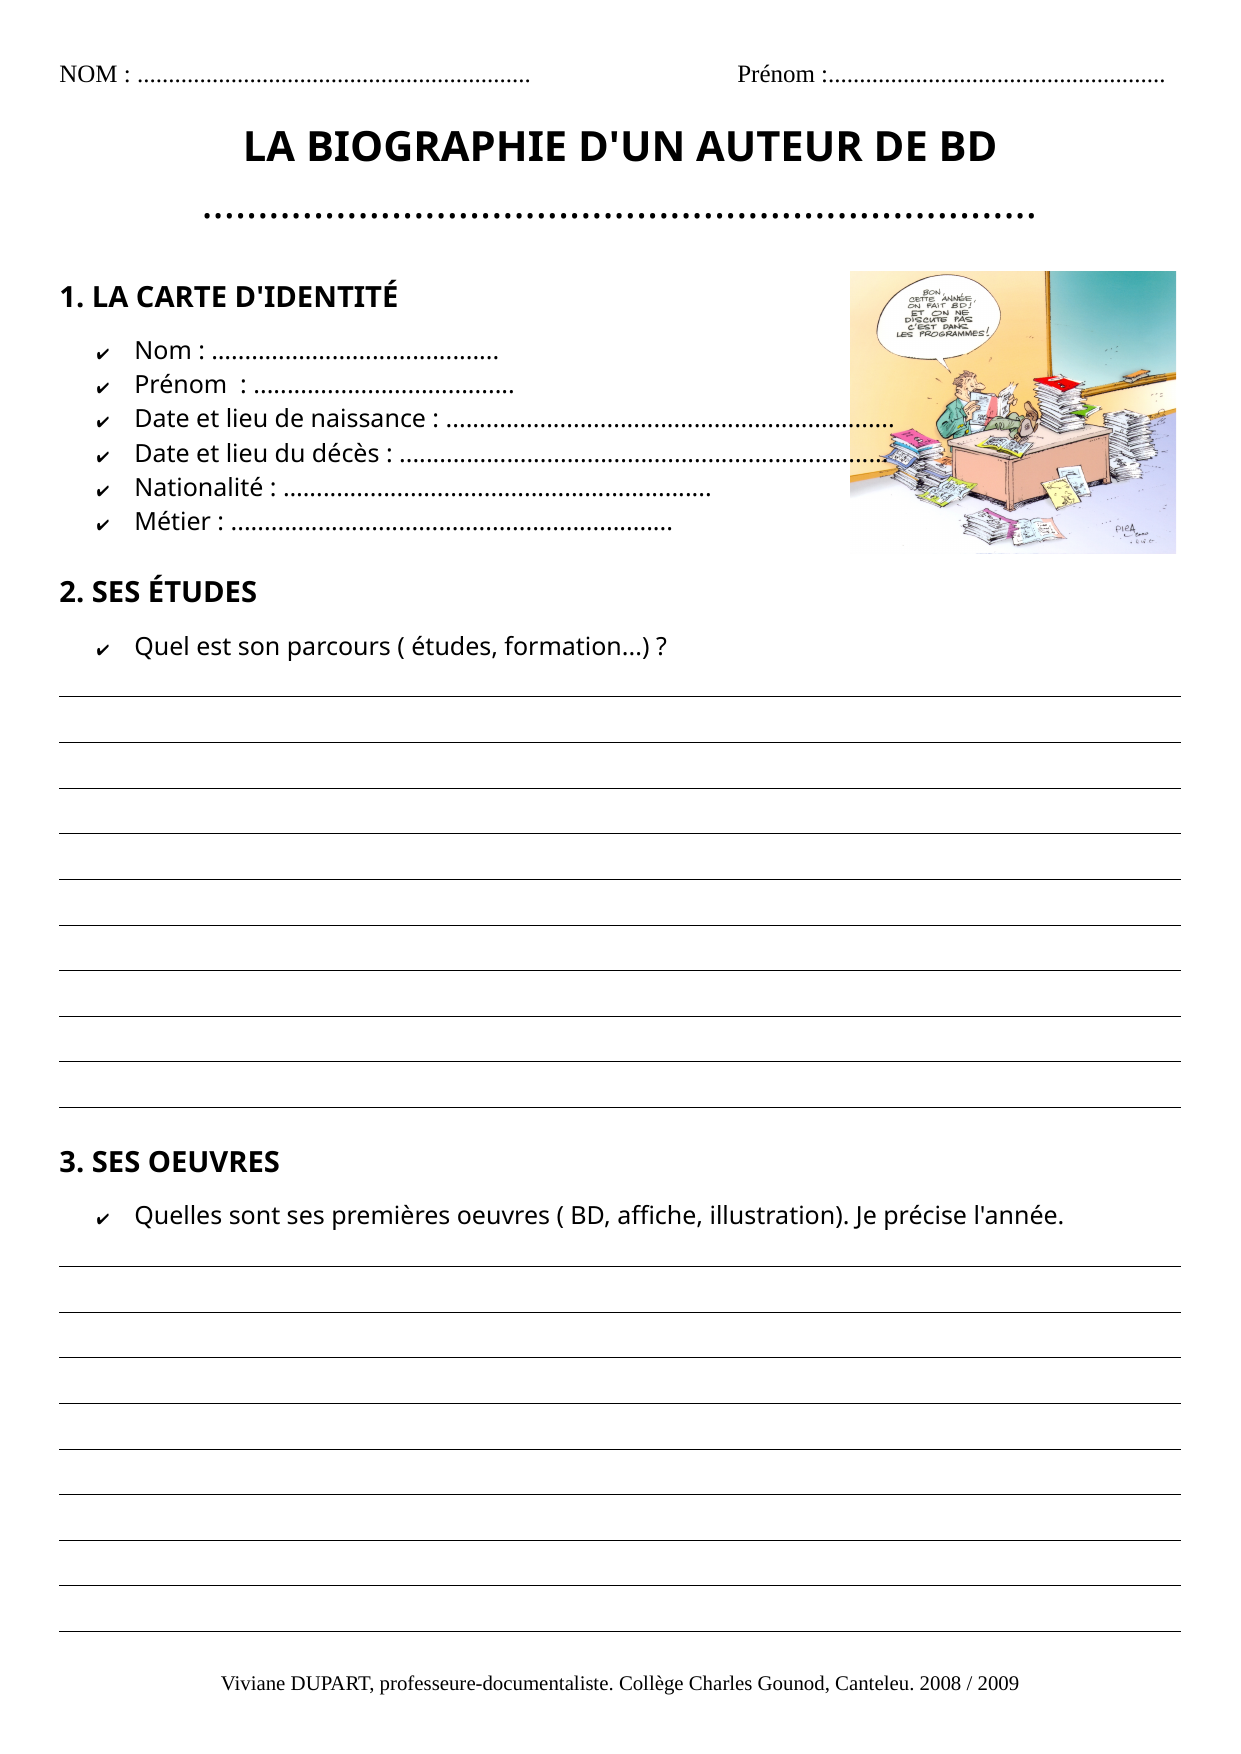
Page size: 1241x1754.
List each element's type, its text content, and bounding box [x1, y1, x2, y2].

text 2. Ses études [59, 571, 1181, 611]
table_cell [59, 1017, 1181, 1061]
table_cell [59, 1450, 1181, 1494]
table_cell [59, 1404, 1181, 1448]
table_cell [59, 834, 1181, 879]
text ........................................................................... [59, 174, 1181, 231]
list Prénom : ....................................... [97, 367, 850, 401]
table_header [59, 697, 1181, 742]
text 3. ses oeuvres [59, 1141, 1181, 1181]
list Métier : .................................................................. [97, 503, 850, 537]
text La Biographie d'un auteur de BD [59, 117, 1181, 174]
table_cell [59, 743, 1181, 788]
list Nationalité : …............................................................. [97, 469, 850, 503]
table_cell [59, 1541, 1181, 1585]
table_cell [59, 1495, 1181, 1540]
list Nom : …........................................ [97, 333, 850, 367]
table_cell [59, 880, 1181, 924]
table_cell [59, 971, 1181, 1016]
list Quelles sont ses premières oeuvres ( BD, affiche, illustration). Je précise l'année. [97, 1198, 1181, 1232]
table_cell [59, 1062, 1181, 1107]
picture [850, 271, 1177, 554]
list Date et lieu de naissance : ................................................................... [97, 401, 850, 435]
text 1. la carte d'identité [59, 276, 850, 316]
table_cell [59, 1358, 1181, 1403]
list Quel est son parcours ( études, formation...) ? [97, 628, 1181, 662]
list Date et lieu du décès : ......................................................................... [97, 435, 850, 469]
table_cell [59, 789, 1181, 833]
table_header [59, 1267, 1181, 1312]
table_cell [59, 1586, 1181, 1631]
table_cell [59, 926, 1181, 970]
table_cell [59, 1313, 1181, 1357]
